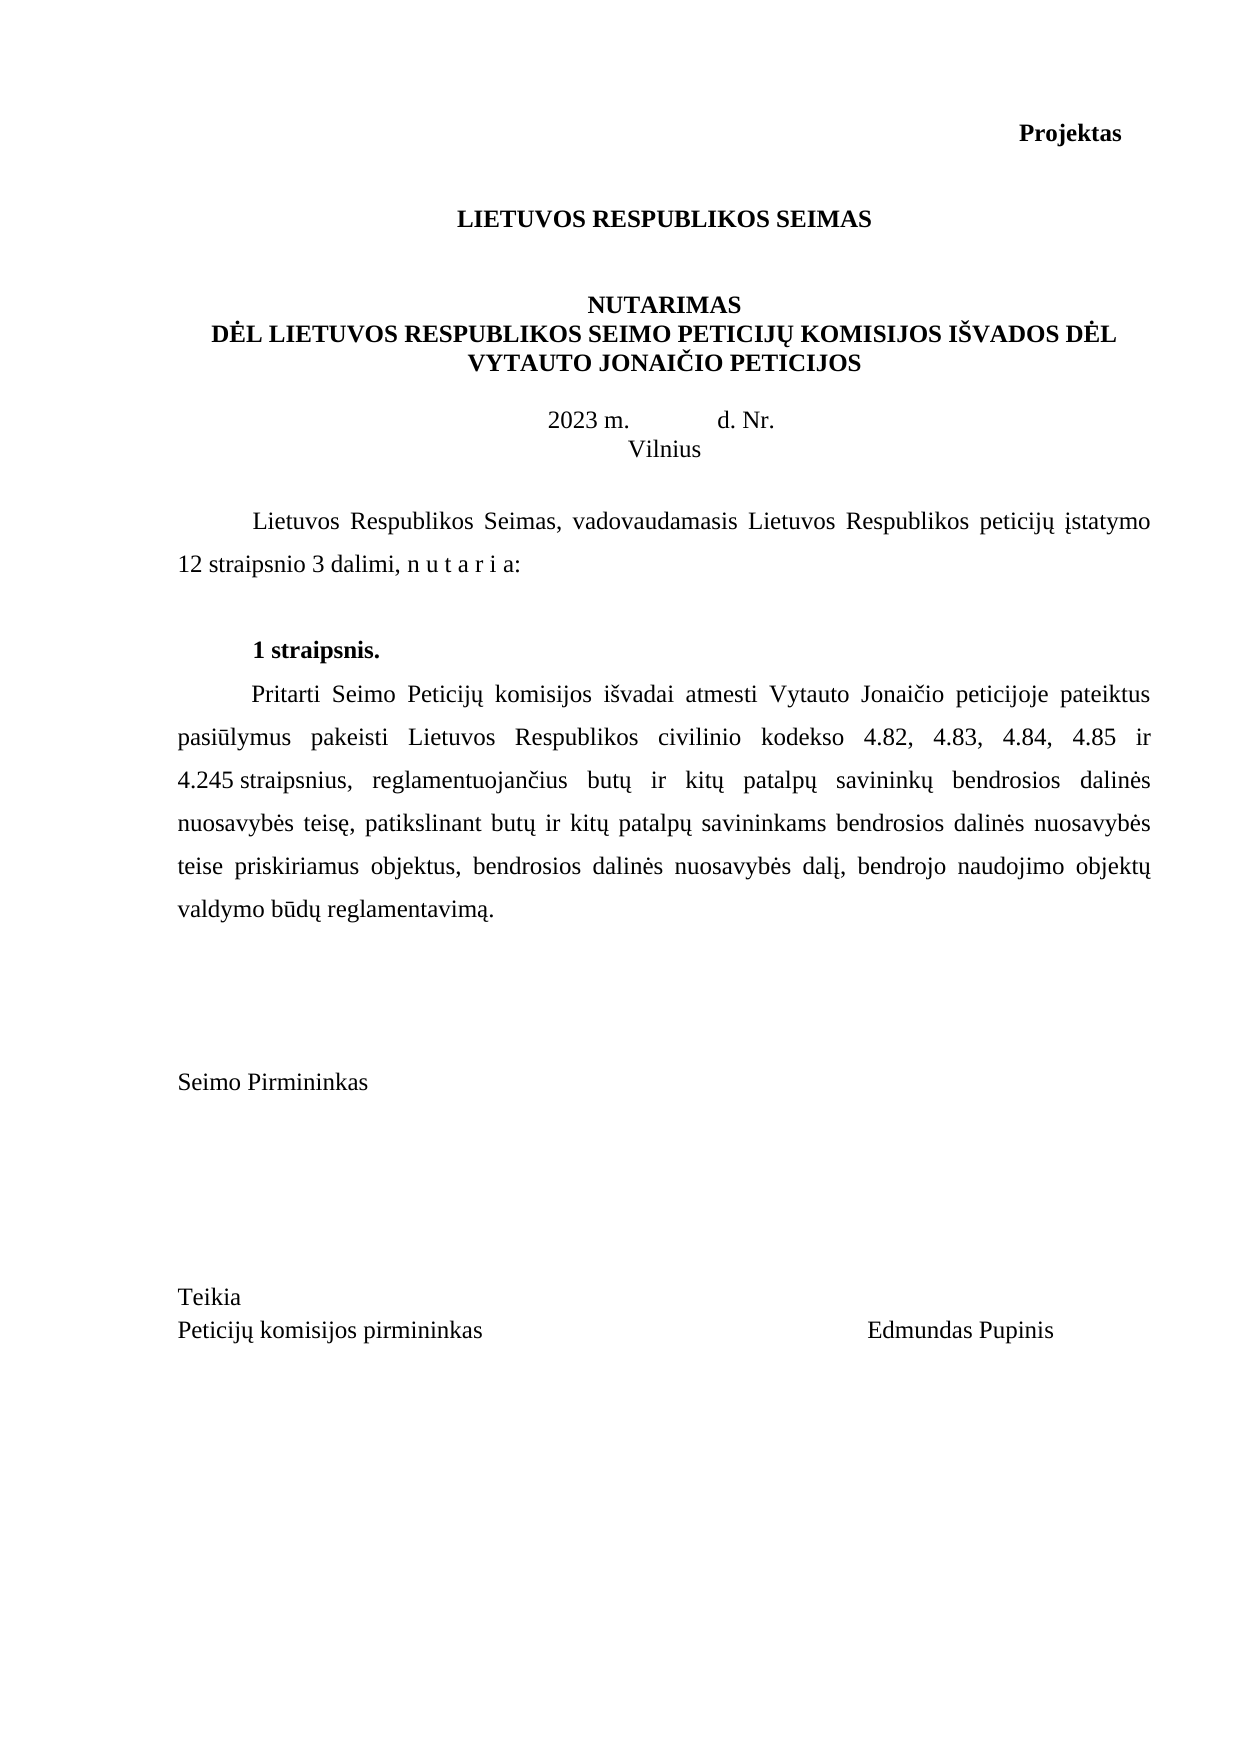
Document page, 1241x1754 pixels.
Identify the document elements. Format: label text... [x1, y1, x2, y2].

text Projektas [1019, 118, 1152, 147]
text DĖL LIETUVOS RESPUBLIKOS SEIMO PETICIJŲ KOMISIJOS IŠVADOS DĖL VYTAUTO JONAIČIO PETICIJOS [177, 319, 1152, 377]
text NUTARIMAS [177, 291, 1152, 319]
text Seimo Pirmininkas [177, 1067, 1152, 1096]
text Teikia [177, 1282, 1152, 1311]
text Peticijų komisijos pirmininkas Edmundas Pupinis [177, 1316, 1152, 1344]
text Lietuvos Respublikos Seimas, vadovaudamasis Lietuvos Respublikos peticijų įstatymo 12 straipsnio 3 dalimi, nutaria: [177, 506, 1152, 578]
text Pritarti Seimo Peticijų komisijos išvadai atmesti Vytauto Jonaičio peticijoje pateiktus pasiūlymus pakeisti Lietuvos Respublikos civilinio kodekso 4.82, 4.83, 4.84, 4.85 ir 4.245 straipsnius, reglamentuojančius butų ir kitų patalpų savininkų bendrosios dalinės nuosavybės teisę, patikslinant butų ir kitų patalpų savininkams bendrosios dalinės nuosavybės teise priskiriamus objektus, bendrosios dalinės nuosavybės dalį, bendrojo naudojimo objektų valdymo būdų reglamentavimą. [177, 679, 1152, 923]
text Vilnius [177, 434, 1152, 463]
text 1 straipsnis. [177, 636, 1152, 664]
text 2023 m. d. Nr. [177, 406, 1152, 434]
text LIETUVOS RESPUBLIKOS SEIMAS [177, 204, 1152, 233]
